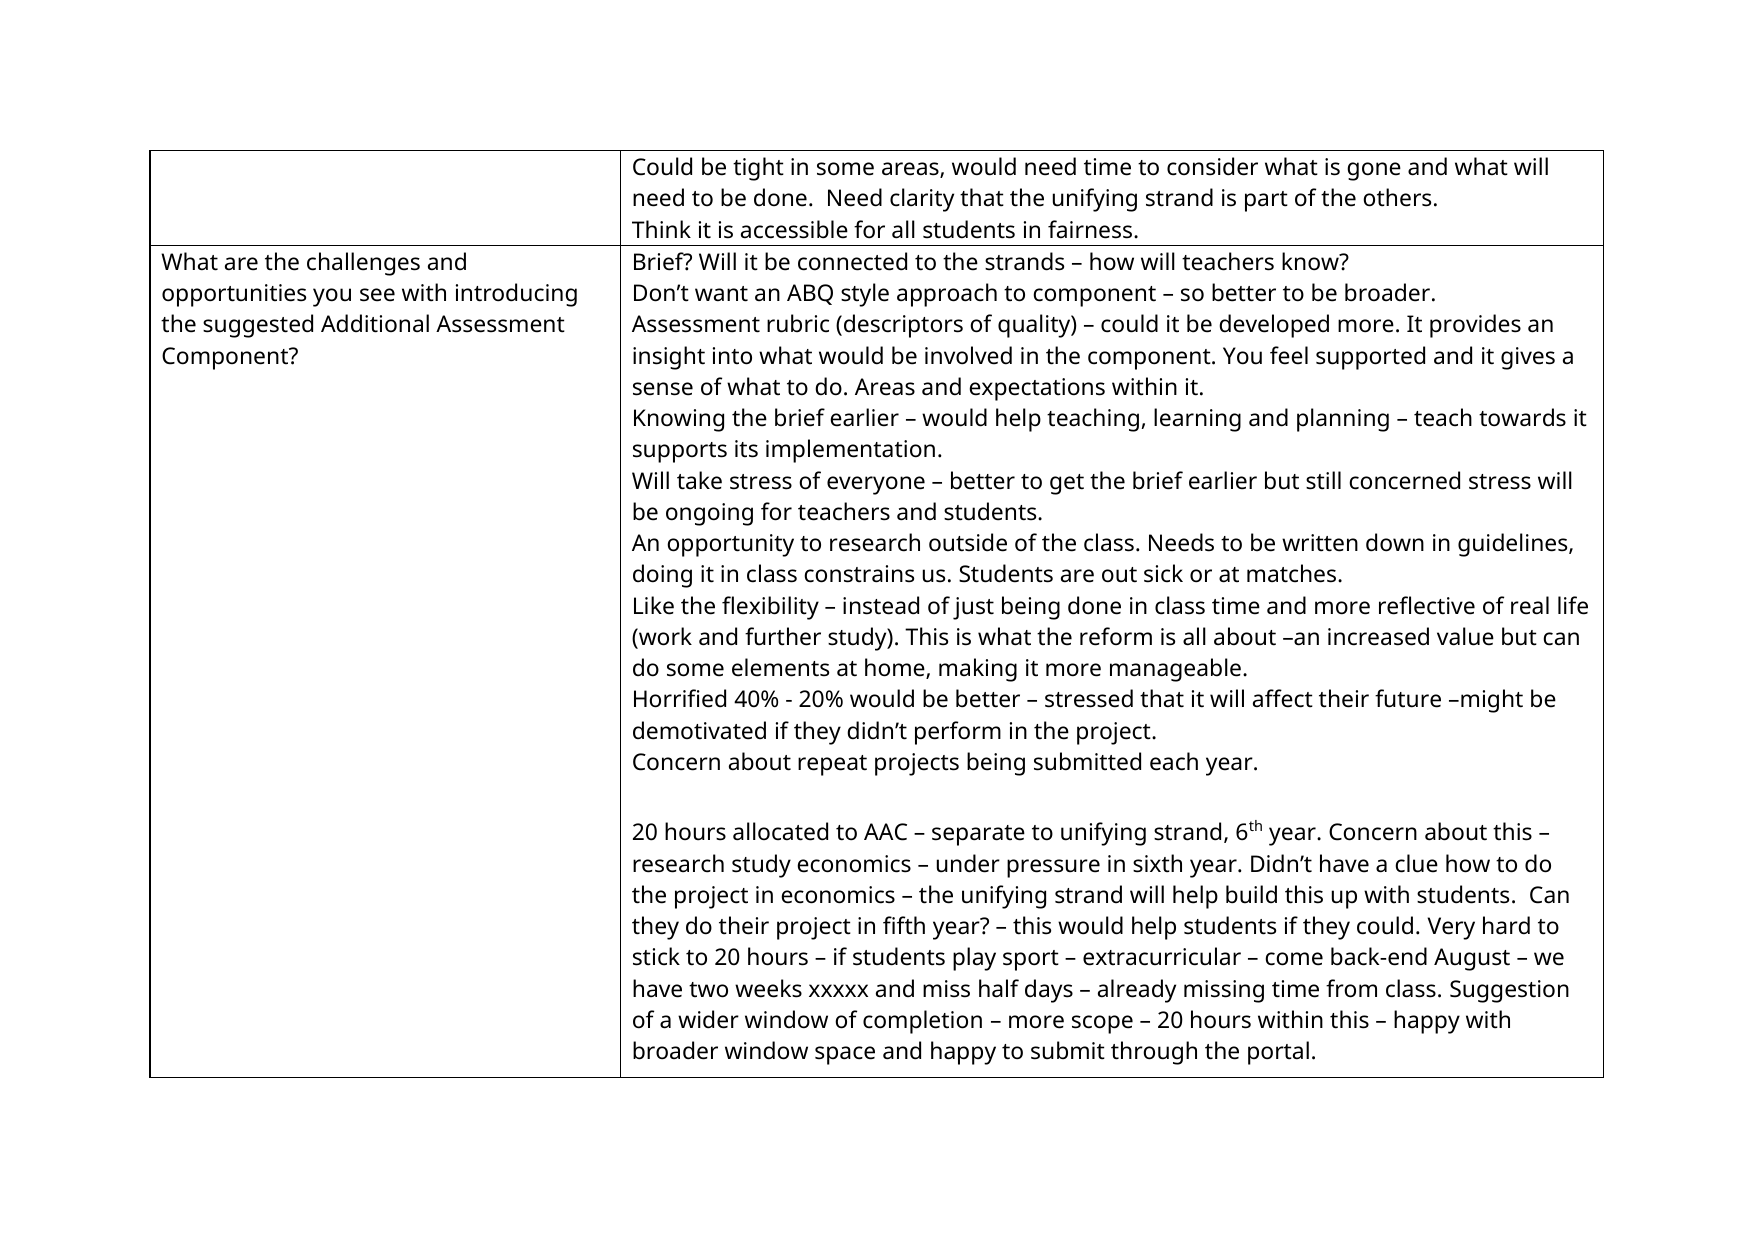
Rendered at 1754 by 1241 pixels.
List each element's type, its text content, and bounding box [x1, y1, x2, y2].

table_cell Brief? Will it be connected to the strands – how will teachers know? Don’t want an ABQ style approach to component – so better to be broader. Assessment rubric (descriptors of quality) – could it be developed more. It provides an insight into what would be involved in the component. You feel supported and it gives a sense of what to do. Areas and expectations within it. Knowing the brief earlier – would help teaching, learning and planning – teach towards it supports its implementation. Will take stress of everyone – better to get the brief earlier but still concerned stress will be ongoing for teachers and students. An opportunity to research outside of the class. Needs to be written down in guidelines, doing it in class constrains us. Students are out sick or at matches. Like the flexibility – instead of just being done in class time and more reflective of real life (work and further study). This is what the reform is all about –an increased value but can do some elements at home, making it more manageable. Horrified 40% - 20% would be better – stressed that it will affect their future –might be demotivated if they didn’t perform in the project. Concern about repeat projects being submitted each year. 20 hours allocated to AAC – separate to unifying strand, 6th year. Concern about this – research study economics – under pressure in sixth year. Didn’t have a clue how to do the project in economics – the unifying strand will help build this up with students. Can they do their project in fifth year? – this would help students if they could. Very hard to stick to 20 hours – if students play sport – extracurricular – come back-end August – we have two weeks xxxxx and miss half days – already missing time from class. Suggestion of a wider window of completion – more scope – 20 hours within this – happy with broader window space and happy to submit through the portal. [621, 246, 1603, 1077]
table_cell Could be tight in some areas, would need time to consider what is gone and what will need to be done. Need clarity that the unifying strand is part of the others. Think it is accessible for all students in fairness. [621, 151, 1603, 245]
table_cell What are the challenges and opportunities you see with introducing the suggested Additional Assessment Component? [151, 246, 620, 1077]
table_cell [151, 151, 620, 245]
